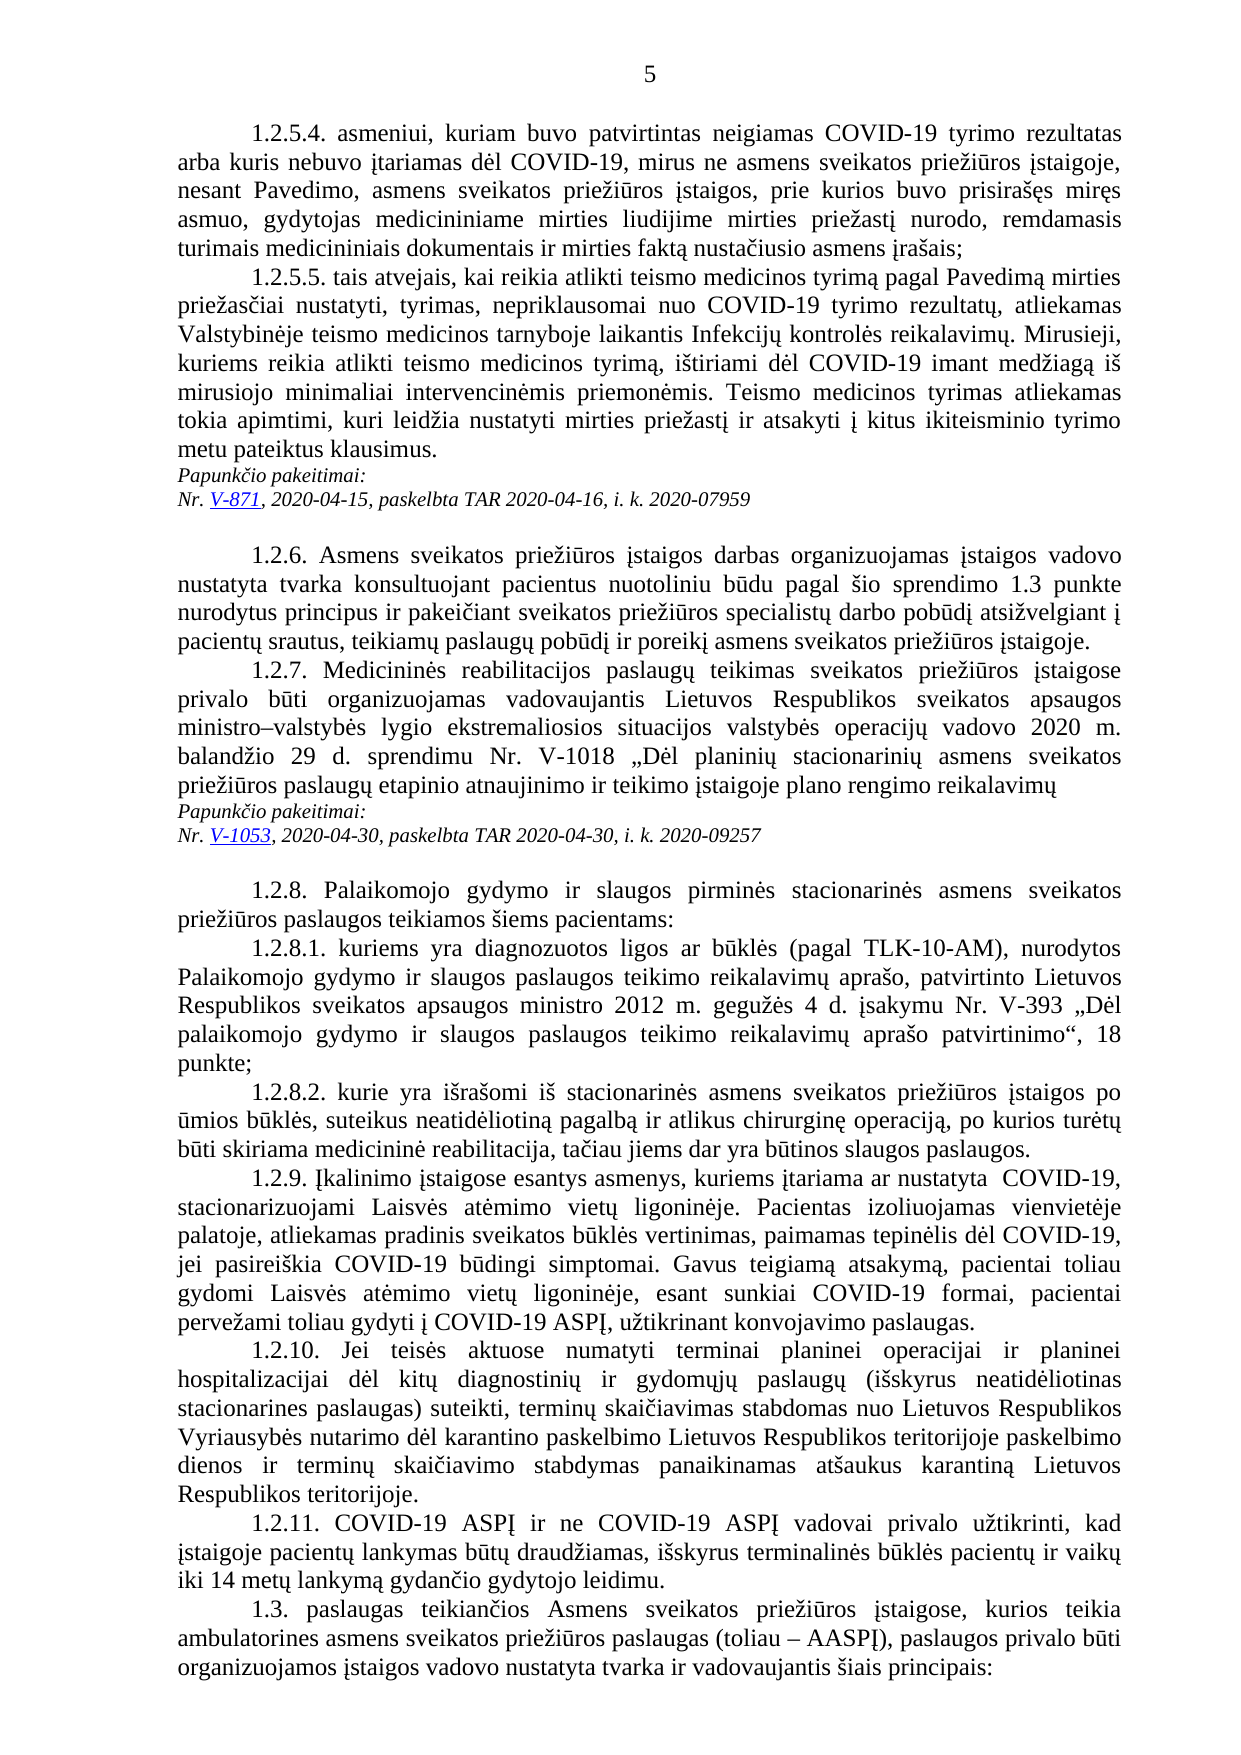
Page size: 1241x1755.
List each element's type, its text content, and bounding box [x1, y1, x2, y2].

text 1.2.10. Jei teisės aktuose numatyti terminai planinei operacijai ir planinei hospitalizacijai dėl kitų diagnostinių ir gydomųjų paslaugų (išskyrus neatidėliotinas stacionarines paslaugas) suteikti, terminų skaičiavimas stabdomas nuo Lietuvos Respublikos Vyriausybės nutarimo dėl karantino paskelbimo Lietuvos Respublikos teritorijoje paskelbimo dienos ir terminų skaičiavimo stabdymas panaikinamas atšaukus karantiną Lietuvos Respublikos teritorijoje. [177, 1336, 1122, 1508]
text 1.2.11. COVID-19 ASPĮ ir ne COVID-19 ASPĮ vadovai privalo užtikrinti, kad įstaigoje pacientų lankymas būtų draudžiamas, išskyrus terminalinės būklės pacientų ir vaikų iki 14 metų lankymą gydančio gydytojo leidimu. [177, 1508, 1122, 1594]
text 1.2.9. Įkalinimo įstaigose esantys asmenys, kuriems įtariama ar nustatyta COVID-19, stacionarizuojami Laisvės atėmimo vietų ligoninėje. Pacientas izoliuojamas vienvietėje palatoje, atliekamas pradinis sveikatos būklės vertinimas, paimamas tepinėlis dėl COVID-19, jei pasireiškia COVID-19 būdingi simptomai. Gavus teigiamą atsakymą, pacientai toliau gydomi Laisvės atėmimo vietų ligoninėje, esant sunkiai COVID-19 formai, pacientai pervežami toliau gydyti į COVID-19 ASPĮ, užtikrinant konvojavimo paslaugas. [177, 1163, 1122, 1336]
text Papunkčio pakeitimai: [177, 463, 1122, 487]
text 1.2.8.1. kuriems yra diagnozuotos ligos ar būklės (pagal TLK-10-AM), nurodytos Palaikomojo gydymo ir slaugos paslaugos teikimo reikalavimų aprašo, patvirtinto Lietuvos Respublikos sveikatos apsaugos ministro 2012 m. gegužės 4 d. įsakymu Nr. V-393 „Dėl palaikomojo gydymo ir slaugos paslaugos teikimo reikalavimų aprašo patvirtinimo“, 18 punkte; [177, 933, 1122, 1077]
text 1.2.6. Asmens sveikatos priežiūros įstaigos darbas organizuojamas įstaigos vadovo nustatyta tvarka konsultuojant pacientus nuotoliniu būdu pagal šio sprendimo 1.3 punkte nurodytus principus ir pakeičiant sveikatos priežiūros specialistų darbo pobūdį atsižvelgiant į pacientų srautus, teikiamų paslaugų pobūdį ir poreikį asmens sveikatos priežiūros įstaigoje. [177, 540, 1122, 655]
text 1.2.8. Palaikomojo gydymo ir slaugos pirminės stacionarinės asmens sveikatos priežiūros paslaugos teikiamos šiems pacientams: [177, 876, 1122, 933]
text 1.3. paslaugas teikiančios Asmens sveikatos priežiūros įstaigose, kurios teikia ambulatorines asmens sveikatos priežiūros paslaugas (toliau – AASPĮ), paslaugos privalo būti organizuojamos įstaigos vadovo nustatyta tvarka ir vadovaujantis šiais principais: [177, 1594, 1122, 1681]
text Papunkčio pakeitimai: [177, 799, 1122, 823]
text 1.2.8.2. kurie yra išrašomi iš stacionarinės asmens sveikatos priežiūros įstaigos po ūmios būklės, suteikus neatidėliotiną pagalbą ir atlikus chirurginę operaciją, po kurios turėtų būti skiriama medicininė reabilitacija, tačiau jiems dar yra būtinos slaugos paslaugos. [177, 1077, 1122, 1163]
text Nr. V-871, 2020-04-15, paskelbta TAR 2020-04-16, i. k. 2020-07959 [177, 487, 1122, 511]
text 1.2.5.5. tais atvejais, kai reikia atlikti teismo medicinos tyrimą pagal Pavedimą mirties priežasčiai nustatyti, tyrimas, nepriklausomai nuo COVID-19 tyrimo rezultatų, atliekamas Valstybinėje teismo medicinos tarnyboje laikantis Infekcijų kontrolės reikalavimų. Mirusieji, kuriems reikia atlikti teismo medicinos tyrimą, ištiriami dėl COVID-19 imant medžiagą iš mirusiojo minimaliai intervencinėmis priemonėmis. Teismo medicinos tyrimas atliekamas tokia apimtimi, kuri leidžia nustatyti mirties priežastį ir atsakyti į kitus ikiteisminio tyrimo metu pateiktus klausimus. [177, 262, 1122, 463]
text Nr. V-1053, 2020-04-30, paskelbta TAR 2020-04-30, i. k. 2020-09257 [177, 823, 1122, 847]
text 1.2.5.4. asmeniui, kuriam buvo patvirtintas neigiamas COVID-19 tyrimo rezultatas arba kuris nebuvo įtariamas dėl COVID-19, mirus ne asmens sveikatos priežiūros įstaigoje, nesant Pavedimo, asmens sveikatos priežiūros įstaigos, prie kurios buvo prisirašęs miręs asmuo, gydytojas medicininiame mirties liudijime mirties priežastį nurodo, remdamasis turimais medicininiais dokumentais ir mirties faktą nustačiusio asmens įrašais; [177, 118, 1122, 262]
text 1.2.7. Medicininės reabilitacijos paslaugų teikimas sveikatos priežiūros įstaigose privalo būti organizuojamas vadovaujantis Lietuvos Respublikos sveikatos apsaugos ministro–valstybės lygio ekstremaliosios situacijos valstybės operacijų vadovo 2020 m. balandžio 29 d. sprendimu Nr. V-1018 „Dėl planinių stacionarinių asmens sveikatos priežiūros paslaugų etapinio atnaujinimo ir teikimo įstaigoje plano rengimo reikalavimų [177, 655, 1122, 799]
